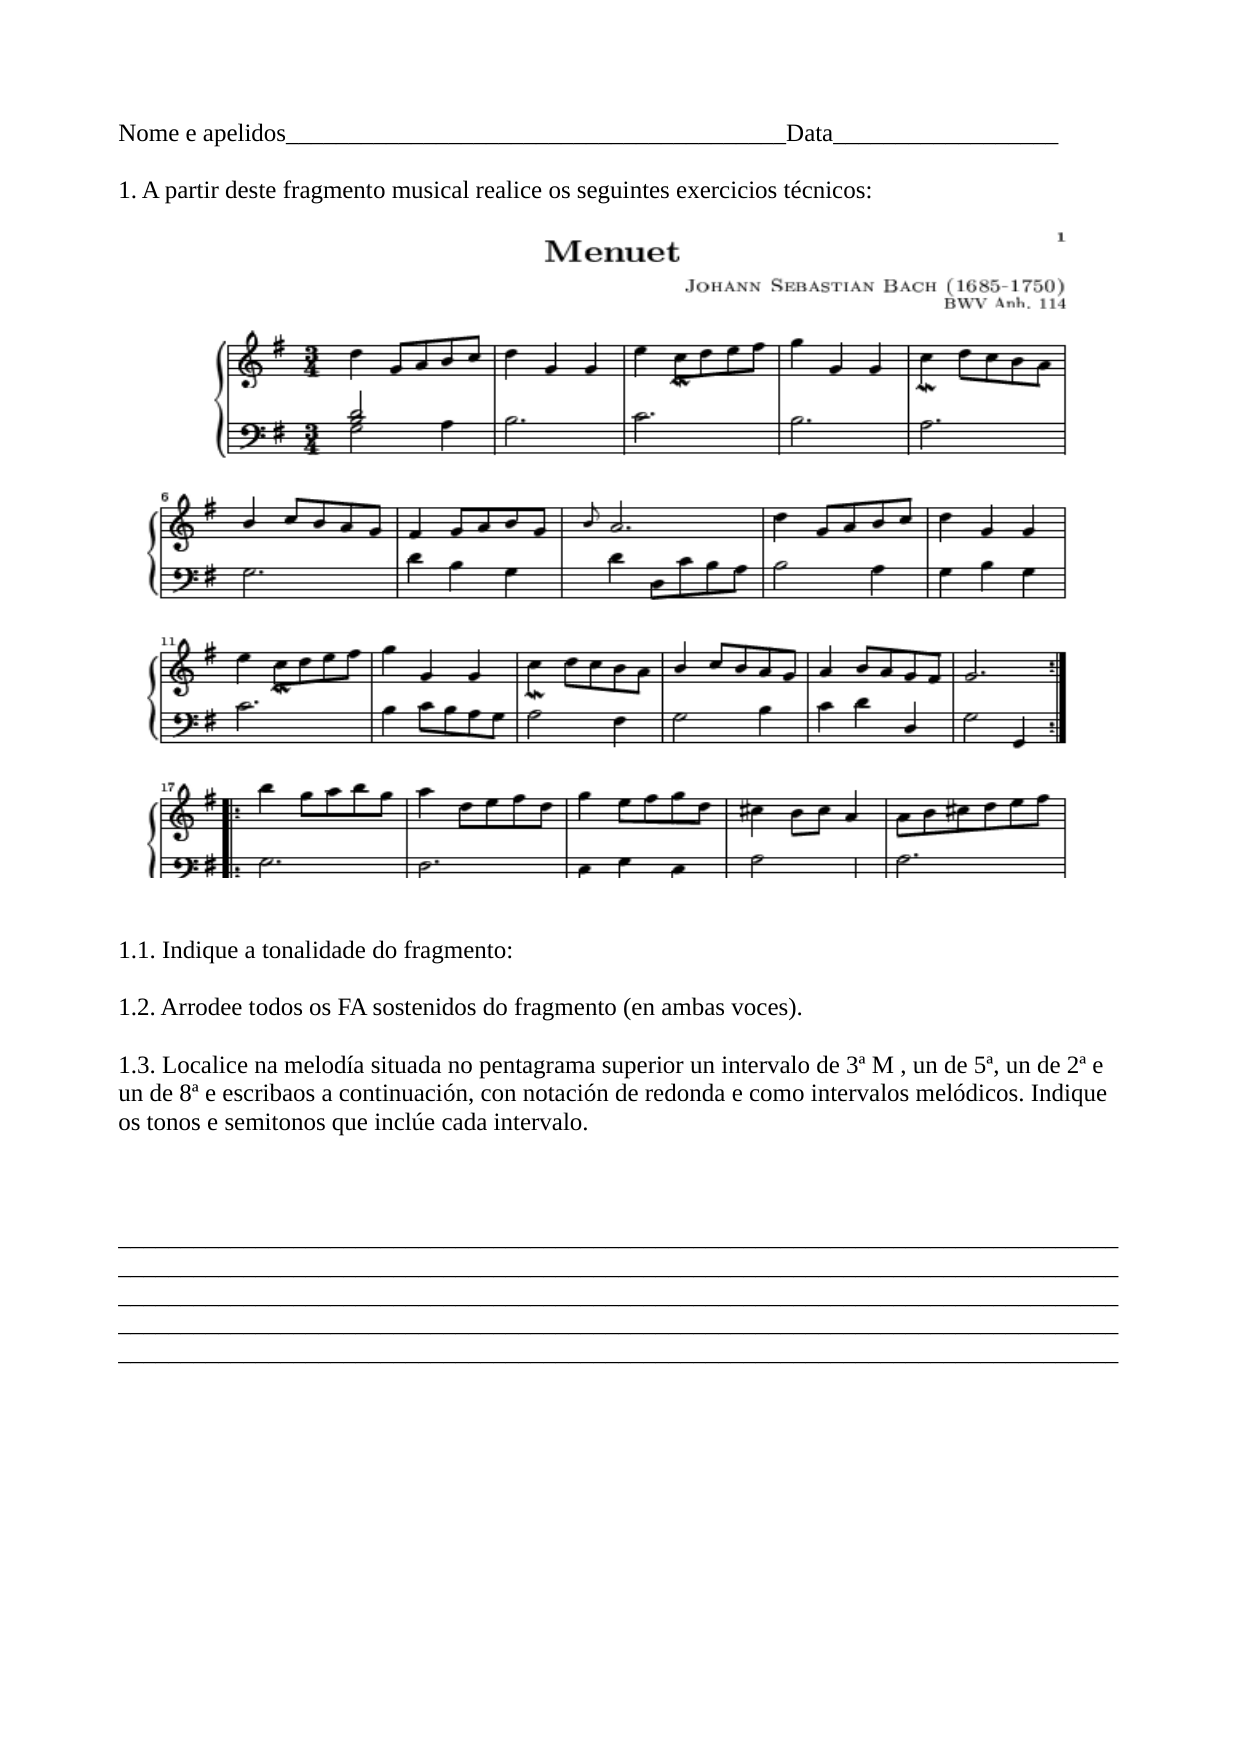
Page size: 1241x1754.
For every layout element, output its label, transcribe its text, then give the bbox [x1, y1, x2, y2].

text 1.1. Indique a tonalidade do fragmento: [118, 935, 1122, 963]
text ________________________________________________________________________________________________________________________________________________________________________________________________________________________________________________________________________________________________________________________________________________________________________________________________________________ [118, 1222, 1122, 1366]
text 1. A partir deste fragmento musical realice os seguintes exercicios técnicos: [118, 176, 1122, 204]
picture [120, 220, 1086, 878]
text Nome e apelidos________________________________________Data__________________ [118, 118, 1122, 147]
text 1.2. Arrodee todos os FA sostenidos do fragmento (en ambas voces). [118, 992, 1122, 1021]
text 1.3. Localice na melodía situada no pentagrama superior un intervalo de 3ª M , un de 5ª, un de 2ª e un de 8ª e escribaos a continuación, con notación de redonda e como intervalos melódicos. Indique os tonos e semitonos que inclúe cada intervalo. [118, 1050, 1122, 1136]
